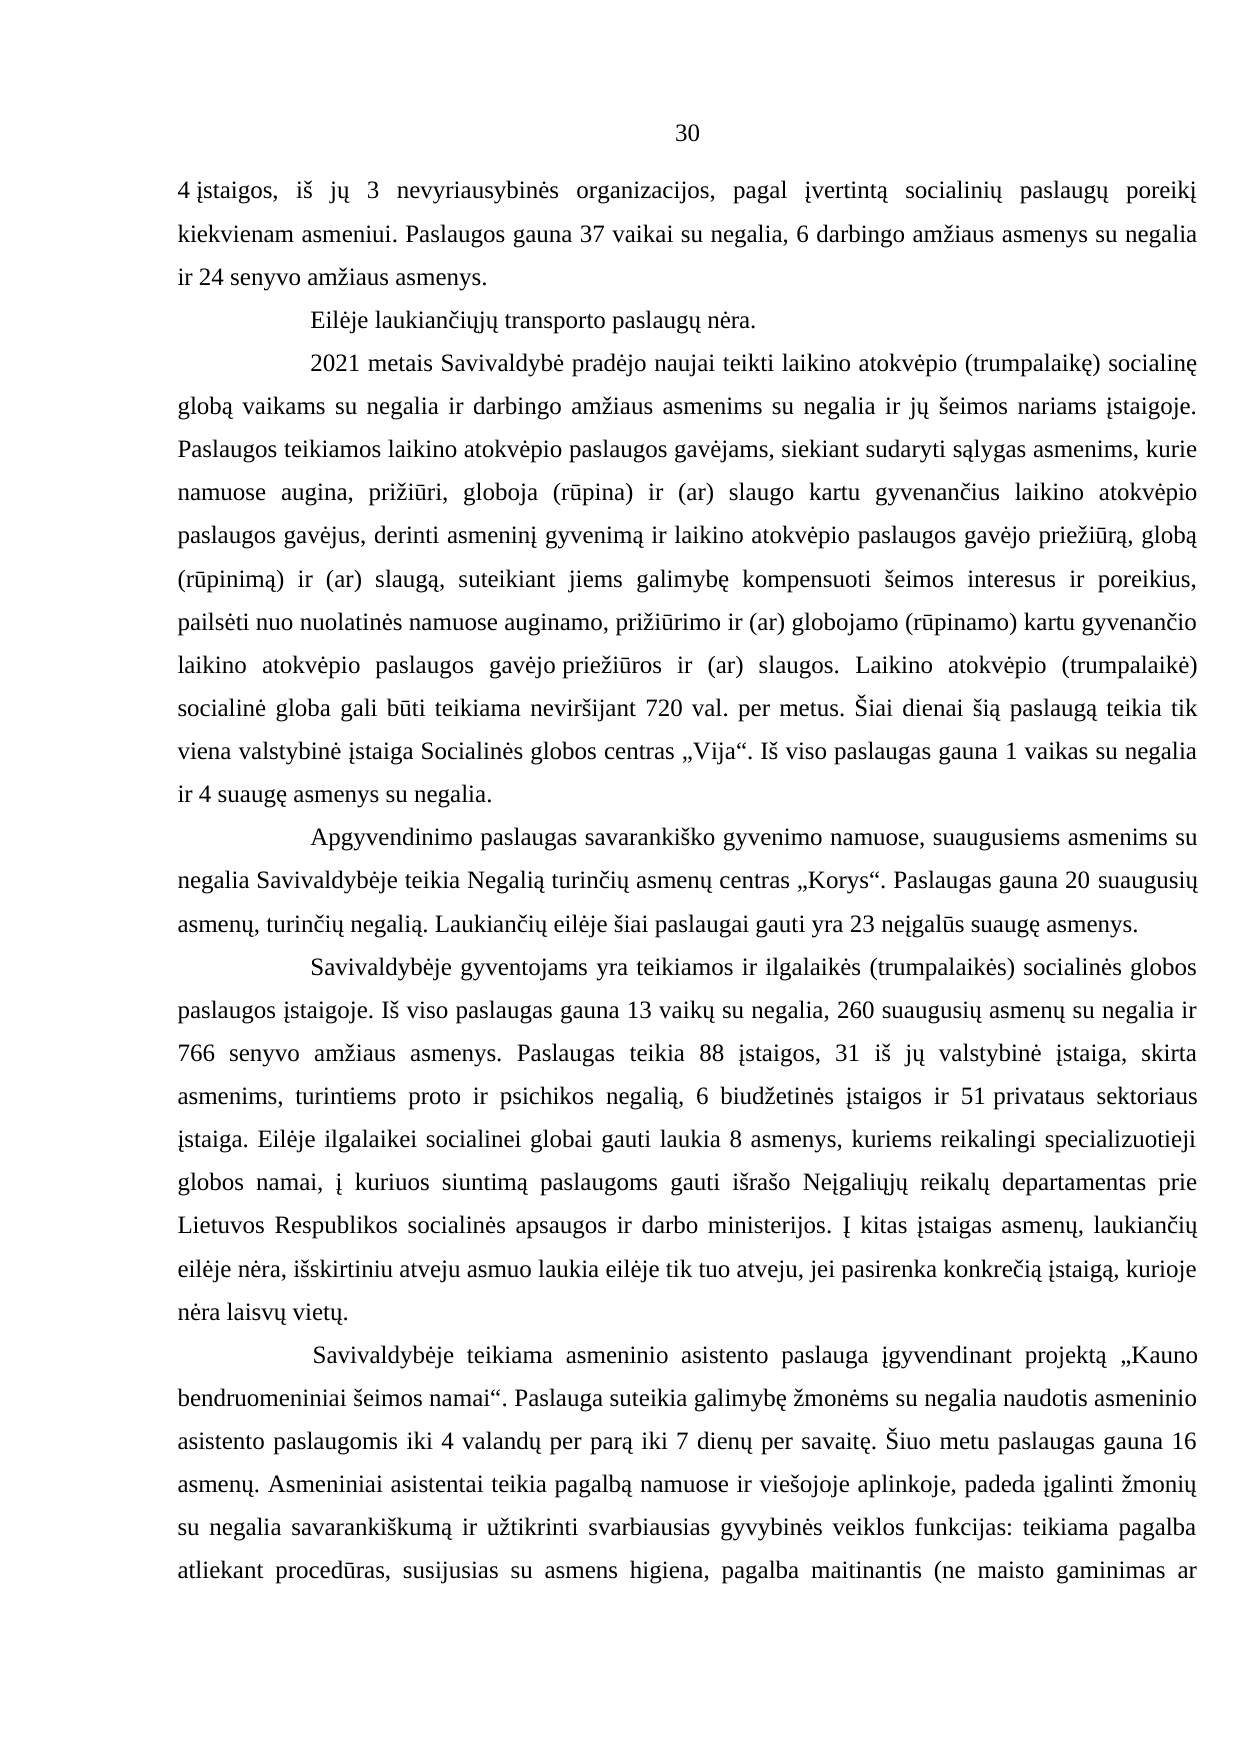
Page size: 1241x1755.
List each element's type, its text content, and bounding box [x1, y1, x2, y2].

text Eilėje laukiančiųjų transporto paslaugų nėra. [177, 305, 1198, 334]
text 2021 metais Savivaldybė pradėjo naujai teikti laikino atokvėpio (trumpalaikę) socialinę globą vaikams su negalia ir darbingo amžiaus asmenims su negalia ir jų šeimos nariams įstaigoje. Paslaugos teikiamos laikino atokvėpio paslaugos gavėjams, siekiant sudaryti sąlygas asmenims, kurie namuose augina, prižiūri, globoja (rūpina) ir (ar) slaugo kartu gyvenančius laikino atokvėpio paslaugos gavėjus, derinti asmeninį gyvenimą ir laikino atokvėpio paslaugos gavėjo priežiūrą, globą (rūpinimą) ir (ar) slaugą, suteikiant jiems galimybę kompensuoti šeimos interesus ir poreikius, pailsėti nuo nuolatinės namuose auginamo, prižiūrimo ir (ar) globojamo (rūpinamo) kartu gyvenančio laikino atokvėpio paslaugos gavėjo priežiūros ir (ar) slaugos. Laikino atokvėpio (trumpalaikė) socialinė globa gali būti teikiama neviršijant 720 val. per metus. Šiai dienai šią paslaugą teikia tik viena valstybinė įstaiga Socialinės globos centras „Vija“. Iš viso paslaugas gauna 1 vaikas su negalia ir 4 suaugę asmenys su negalia. [177, 348, 1198, 808]
text Apgyvendinimo paslaugas savarankiško gyvenimo namuose, suaugusiems asmenims su negalia Savivaldybėje teikia Negalią turinčių asmenų centras „Korys“. Paslaugas gauna 20 suaugusių asmenų, turinčių negalią. Laukiančių eilėje šiai paslaugai gauti yra 23 neįgalūs suaugę asmenys. [177, 822, 1198, 937]
text Savivaldybėje teikiama asmeninio asistento paslauga įgyvendinant projektą „Kauno bendruomeniniai šeimos namai“. Paslauga suteikia galimybę žmonėms su negalia naudotis asmeninio asistento paslaugomis iki 4 valandų per parą iki 7 dienų per savaitę. Šiuo metu paslaugas gauna 16 asmenų. Asmeniniai asistentai teikia pagalbą namuose ir viešojoje aplinkoje, padeda įgalinti žmonių su negalia savarankiškumą ir užtikrinti svarbiausias gyvybinės veiklos funkcijas: teikiama pagalba atliekant procedūras, susijusias su asmens higiena, pagalba maitinantis (ne maisto gaminimas ar [177, 1340, 1198, 1584]
text Savivaldybėje gyventojams yra teikiamos ir ilgalaikės (trumpalaikės) socialinės globos paslaugos įstaigoje. Iš viso paslaugas gauna 13 vaikų su negalia, 260 suaugusių asmenų su negalia ir 766 senyvo amžiaus asmenys. Paslaugas teikia 88 įstaigos, 31 iš jų valstybinė įstaiga, skirta asmenims, turintiems proto ir psichikos negalią, 6 biudžetinės įstaigos ir 51 privataus sektoriaus įstaiga. Eilėje ilgalaikei socialinei globai gauti laukia 8 asmenys, kuriems reikalingi specializuotieji globos namai, į kuriuos siuntimą paslaugoms gauti išrašo Neįgaliųjų reikalų departamentas prie Lietuvos Respublikos socialinės apsaugos ir darbo ministerijos. Į kitas įstaigas asmenų, laukiančių eilėje nėra, išskirtiniu atveju asmuo laukia eilėje tik tuo atveju, jei pasirenka konkrečią įstaigą, kurioje nėra laisvų vietų. [177, 952, 1198, 1326]
text 4 įstaigos, iš jų 3 nevyriausybinės organizacijos, pagal įvertintą socialinių paslaugų poreikį kiekvienam asmeniui. Paslaugos gauna 37 vaikai su negalia, 6 darbingo amžiaus asmenys su negalia ir 24 senyvo amžiaus asmenys. [177, 176, 1198, 291]
